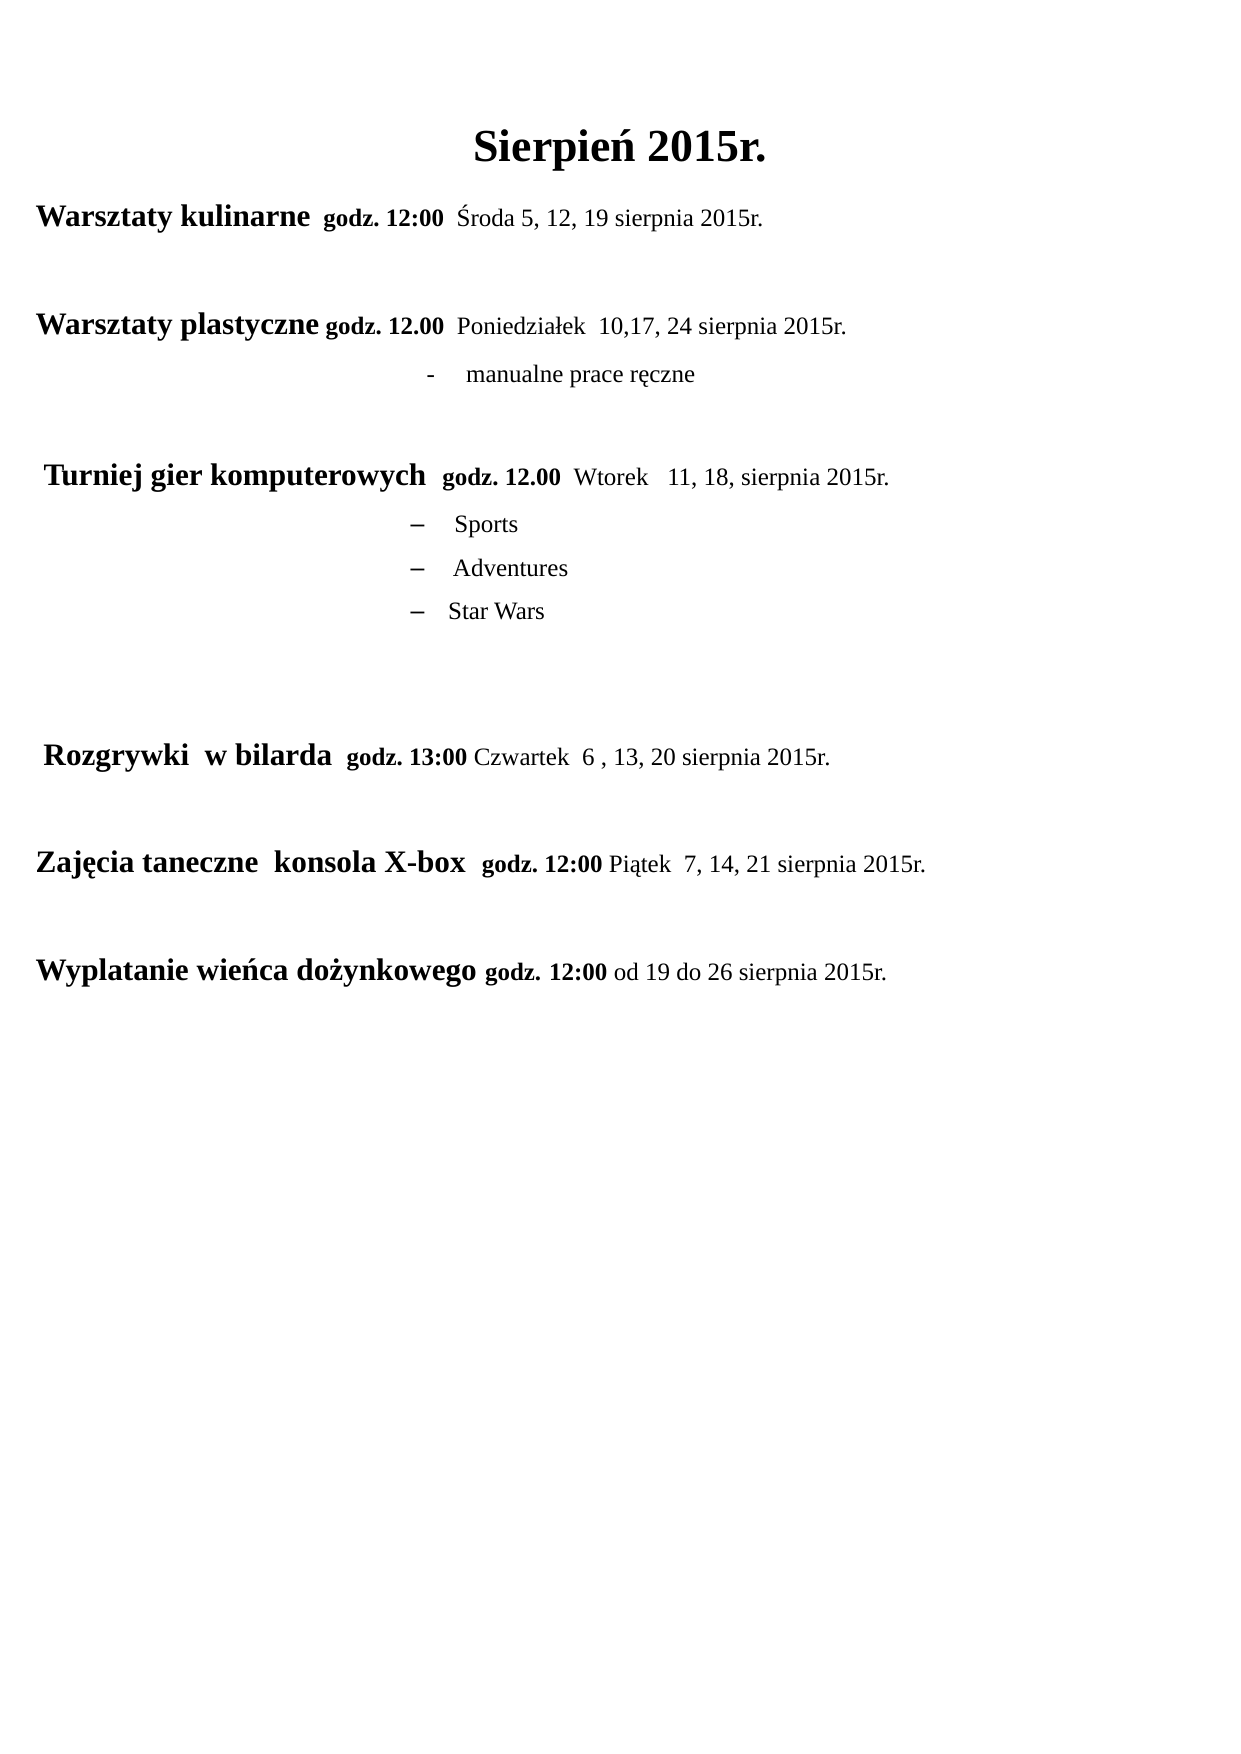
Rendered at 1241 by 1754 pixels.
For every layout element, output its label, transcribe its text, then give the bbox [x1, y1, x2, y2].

text Wyplatanie wieńca dożynkowego godz. 12:00 od 19 do 26 sierpnia 2015r. [35, 951, 1205, 987]
list Adventures [410, 553, 1205, 581]
text Sierpień 2015r. [35, 118, 1205, 171]
text Warsztaty kulinarne godz. 12:00 Środa 5, 12, 19 sierpnia 2015r. [35, 197, 1205, 233]
text Rozgrywki w bilarda godz. 13:00 Czwartek 6 , 13, 20 sierpnia 2015r. [35, 736, 1205, 772]
list Sports [410, 509, 1205, 538]
list Star Wars [410, 596, 1205, 624]
text Zajęcia taneczne konsola X-box godz. 12:00 Piątek 7, 14, 21 sierpnia 2015r. [35, 844, 1205, 879]
text Warsztaty plastyczne godz. 12.00 Poniedziałek 10,17, 24 sierpnia 2015r. [35, 305, 1205, 341]
text - manualne prace ręczne [35, 359, 1205, 387]
text Turniej gier komputerowych godz. 12.00 Wtorek 11, 18, sierpnia 2015r. [35, 456, 1205, 492]
